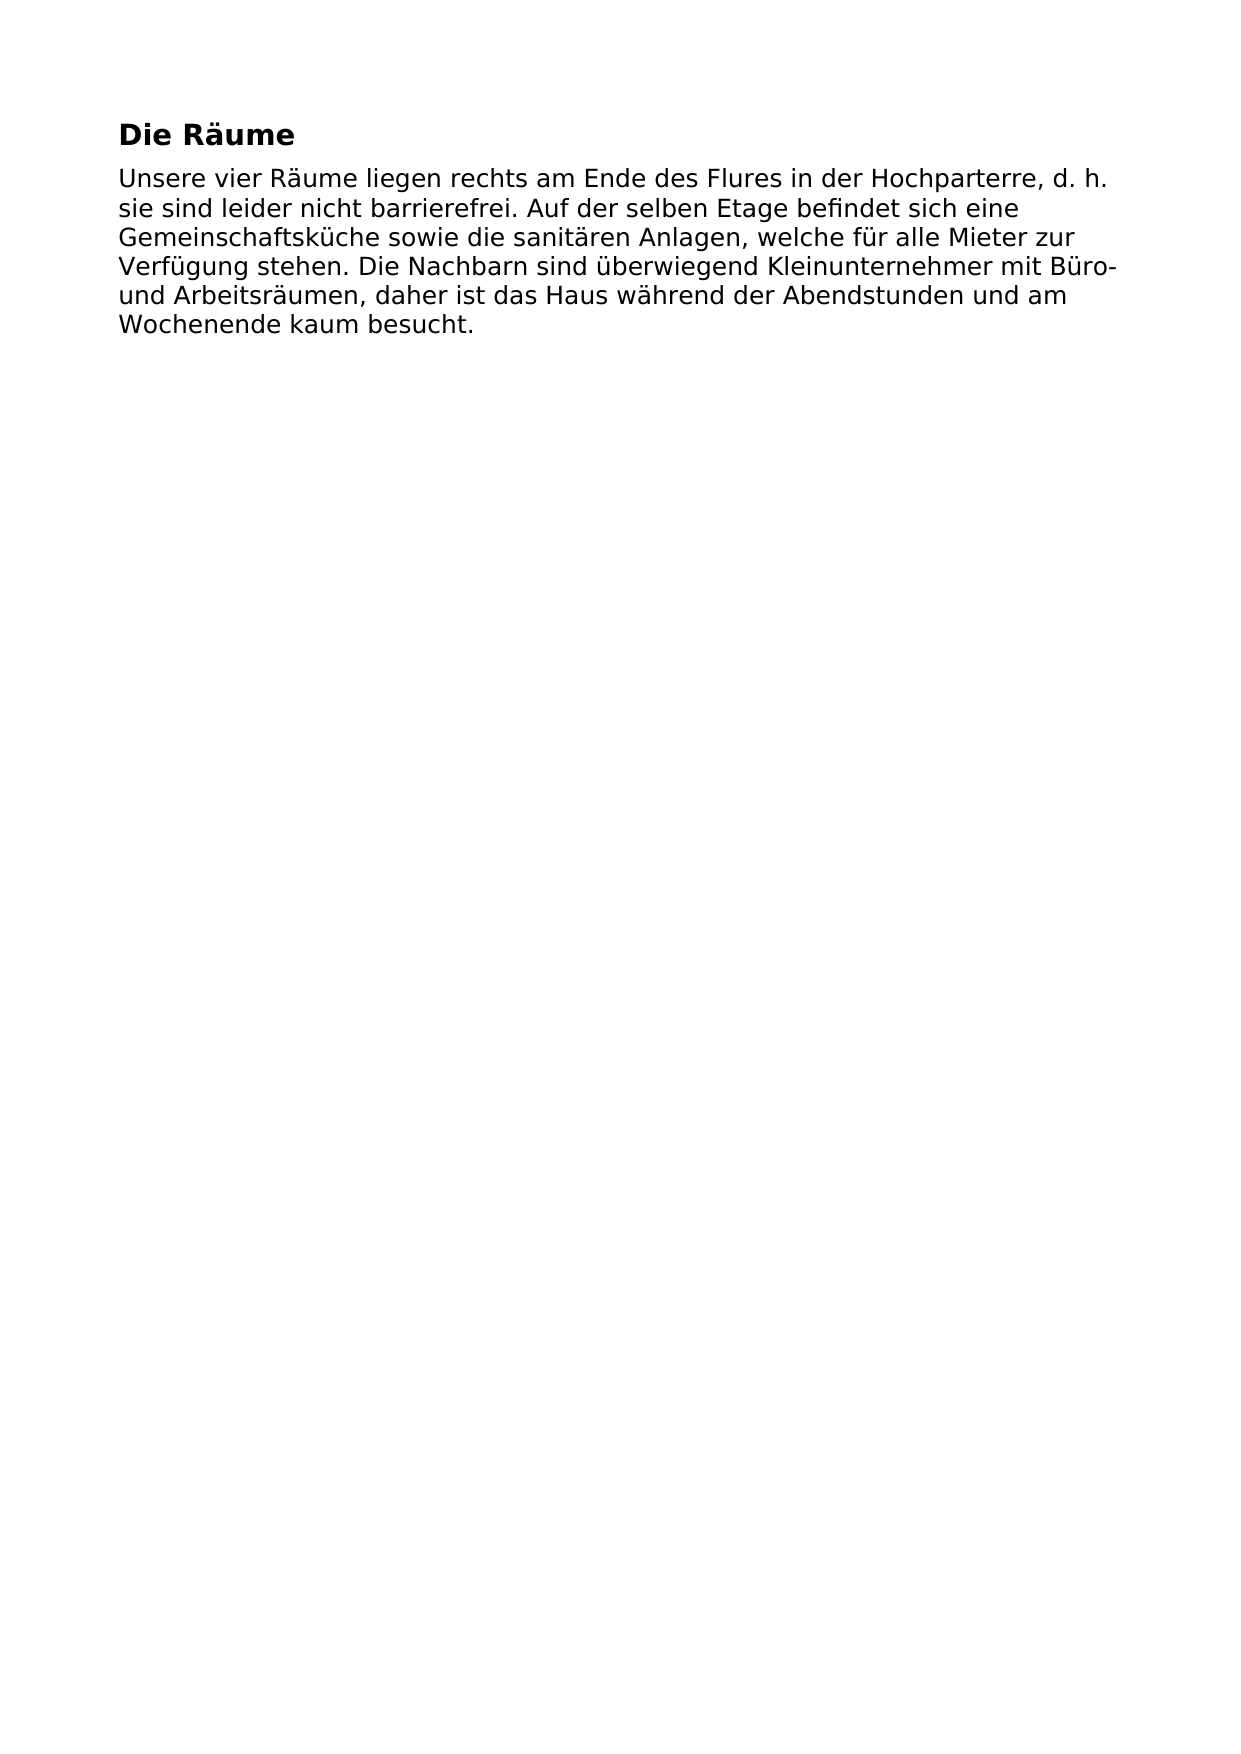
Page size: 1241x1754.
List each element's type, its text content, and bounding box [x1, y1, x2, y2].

subtitle Die Räume [118, 118, 1122, 152]
text Unsere vier Räume liegen rechts am Ende des Flures in der Hochparterre, d. h. sie sind leider nicht barrierefrei. Auf der selben Etage befindet sich eine Gemeinschaftsküche sowie die sanitären Anlagen, welche für alle Mieter zur Verfügung stehen. Die Nachbarn sind überwiegend Kleinunternehmer mit Büro- und Arbeitsräumen, daher ist das Haus während der Abendstunden und am Wochenende kaum besucht. [118, 164, 1122, 339]
